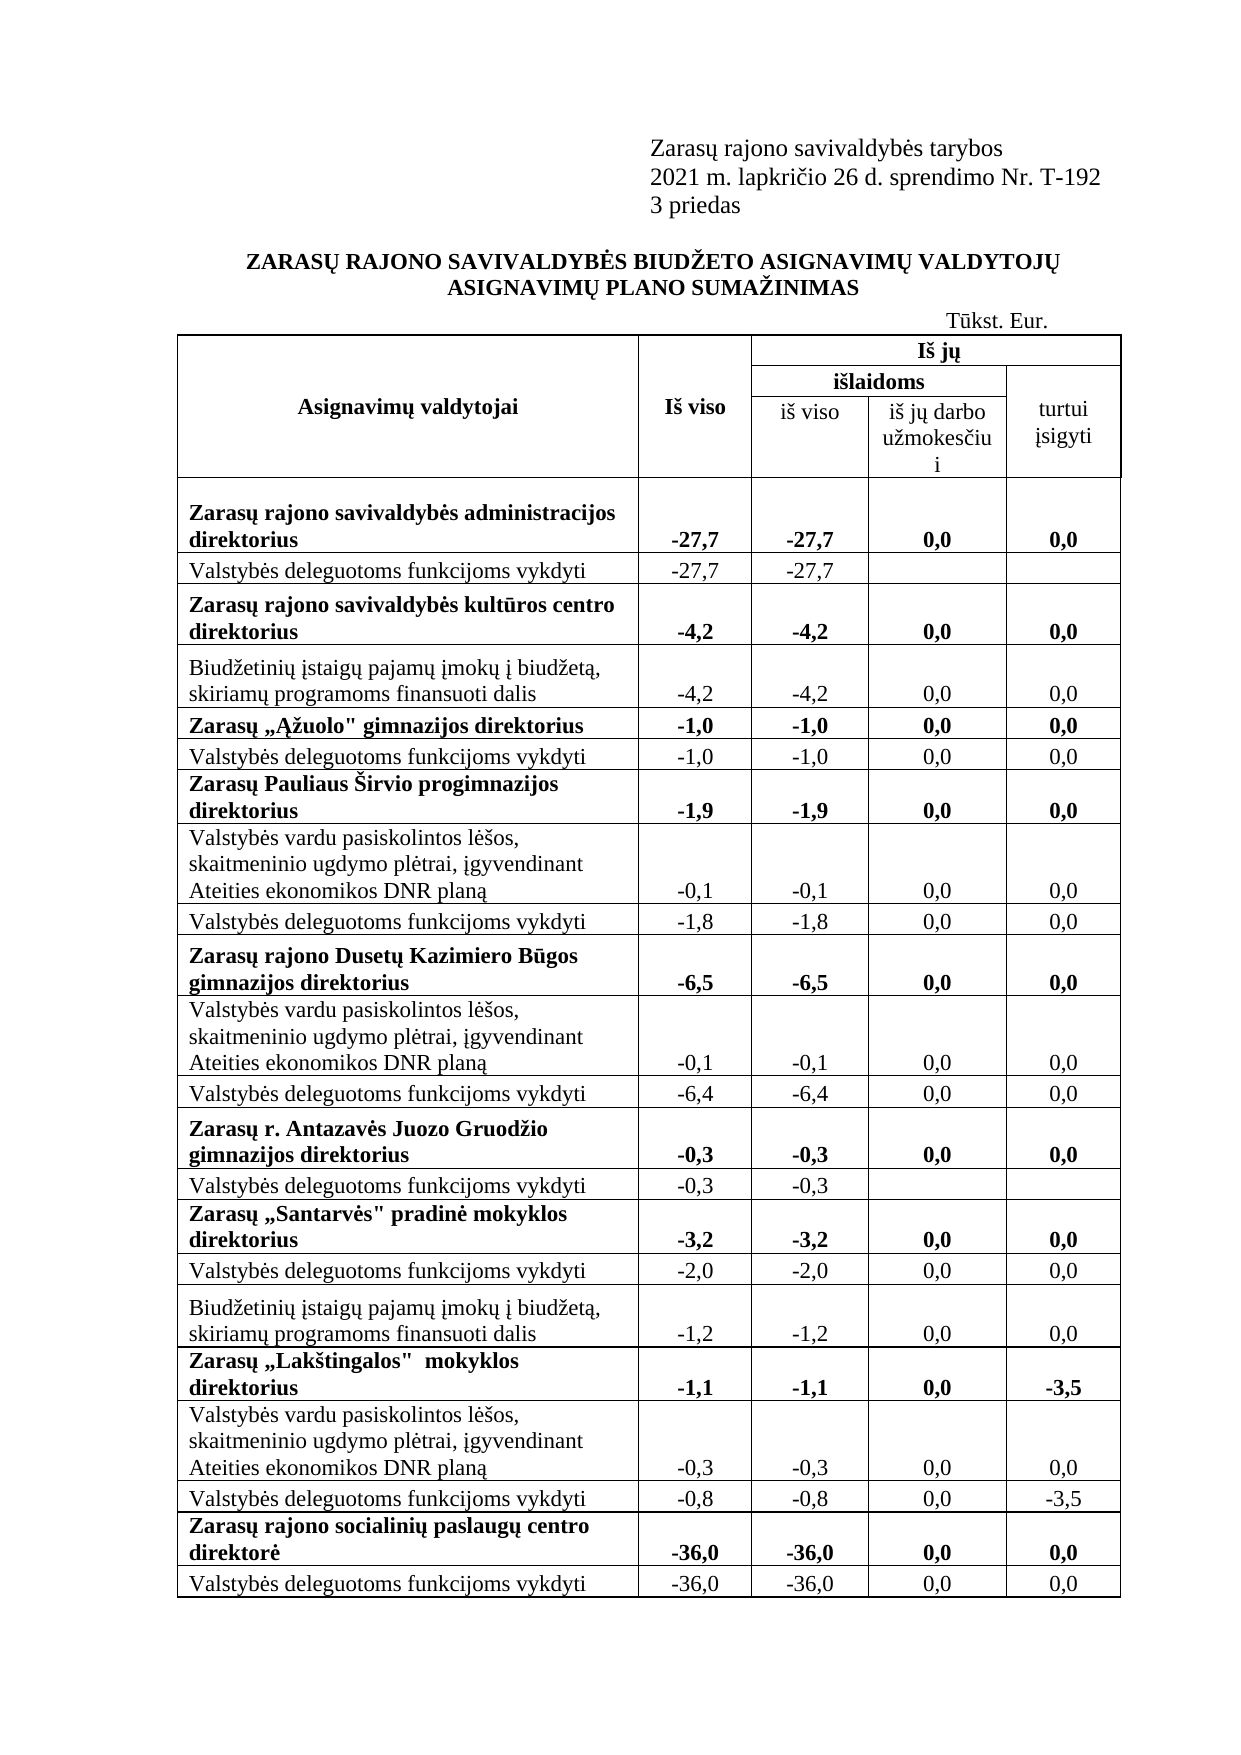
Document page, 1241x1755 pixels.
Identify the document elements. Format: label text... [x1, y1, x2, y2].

table_cell Valstybės deleguotoms funkcijoms vykdyti [178, 1566, 638, 1596]
table_cell -6,4 [639, 1076, 751, 1107]
table_cell -27,7 [752, 553, 868, 583]
table_cell -0,1 [752, 996, 868, 1075]
table_cell [1121, 738, 1129, 769]
table_cell -4,2 [639, 584, 751, 644]
table_cell išlaidoms [752, 366, 1006, 396]
table_cell -27,7 [752, 478, 868, 552]
table_cell Asignavimų valdytojai [178, 336, 638, 477]
table_cell 0,0 [869, 739, 1006, 769]
table_cell [177, 301, 934, 333]
table_cell Valstybės vardu pasiskolintos lėšos, skaitmeninio ugdymo plėtrai, įgyvendinant Ateities ekonomikos DNR planą [178, 1401, 638, 1480]
table_cell -1,2 [752, 1285, 868, 1346]
table_cell 0,0 [869, 1566, 1006, 1596]
table_cell 0,0 [1007, 478, 1120, 552]
table_cell Valstybės deleguotoms funkcijoms vykdyti [178, 553, 638, 583]
table_cell [1121, 1480, 1129, 1511]
table_cell [1121, 1253, 1129, 1284]
table_cell -1,2 [639, 1285, 751, 1346]
table_cell Zarasų rajono socialinių paslaugų centro direktorė [178, 1513, 638, 1565]
table_cell 0,0 [1007, 645, 1120, 707]
table_cell Valstybės deleguotoms funkcijoms vykdyti [178, 1481, 638, 1511]
table_cell 0,0 [869, 1254, 1006, 1284]
table_cell [1121, 995, 1129, 1075]
table_cell -1,0 [752, 739, 868, 769]
table_cell [1121, 583, 1129, 644]
table_cell [1121, 1346, 1129, 1400]
table_cell -6,5 [752, 935, 868, 995]
table_cell [1121, 1075, 1129, 1107]
table_cell [869, 553, 1006, 583]
table_cell [1121, 823, 1129, 903]
table_cell 0,0 [1007, 1254, 1120, 1284]
table_cell Valstybės vardu pasiskolintos lėšos, skaitmeninio ugdymo plėtrai, įgyvendinant Ateities ekonomikos DNR planą [178, 824, 638, 903]
table_cell -0,3 [639, 1169, 751, 1199]
table_cell -27,7 [639, 478, 751, 552]
table_cell 0,0 [1007, 1401, 1120, 1480]
table_cell 0,0 [869, 1513, 1006, 1565]
table_cell -0,3 [752, 1169, 868, 1199]
table_cell iš jų darbo užmokesčiui [869, 397, 1006, 477]
table_cell [1121, 903, 1129, 934]
table_cell 0,0 [1007, 1076, 1120, 1107]
table_cell [1121, 1284, 1129, 1346]
table_cell -3,5 [1007, 1348, 1120, 1400]
table_cell [1121, 1107, 1129, 1168]
table_cell [1122, 334, 1129, 365]
table_cell Biudžetinių įstaigų pajamų įmokų į biudžetą, skiriamų programoms finansuoti dalis [178, 1285, 638, 1346]
table_cell -1,9 [752, 770, 868, 823]
table_cell [1121, 769, 1129, 823]
table_cell -3,2 [752, 1200, 868, 1253]
table_cell -27,7 [639, 553, 751, 583]
table_cell [1121, 1565, 1129, 1596]
table_cell 0,0 [869, 935, 1006, 995]
table_cell Valstybės deleguotoms funkcijoms vykdyti [178, 1076, 638, 1107]
table_cell Valstybės vardu pasiskolintos lėšos, skaitmeninio ugdymo plėtrai, įgyvendinant Ateities ekonomikos DNR planą [178, 996, 638, 1075]
table_cell [1121, 1168, 1129, 1199]
table_cell 0,0 [869, 1108, 1006, 1168]
table_cell 0,0 [869, 996, 1006, 1075]
table_cell [1122, 396, 1129, 477]
table_cell -36,0 [639, 1513, 751, 1565]
table_cell 0,0 [869, 1481, 1006, 1511]
table_cell 0,0 [869, 1076, 1006, 1107]
table_cell -36,0 [752, 1513, 868, 1565]
table_cell -4,2 [639, 645, 751, 707]
table_cell Valstybės deleguotoms funkcijoms vykdyti [178, 1169, 638, 1199]
table_cell -3,2 [639, 1200, 751, 1253]
table_cell iš viso [752, 397, 868, 477]
table_cell -1,0 [639, 739, 751, 769]
table_cell 0,0 [1007, 584, 1120, 644]
table_cell 0,0 [869, 1285, 1006, 1346]
table_cell -1,1 [752, 1348, 868, 1400]
table_cell -0,8 [752, 1481, 868, 1511]
table_cell [1121, 477, 1129, 552]
table_cell 0,0 [869, 1348, 1006, 1400]
table_cell -6,4 [752, 1076, 868, 1107]
table_cell -0,1 [639, 824, 751, 903]
table_cell [1121, 934, 1129, 995]
table_cell [1007, 1169, 1120, 1199]
table_cell Zarasų „Santarvės" pradinė mokyklos direktorius [178, 1200, 638, 1253]
table_cell -1,8 [639, 904, 751, 934]
table_cell 0,0 [869, 824, 1006, 903]
table_cell -2,0 [752, 1254, 868, 1284]
table_cell 0,0 [869, 1401, 1006, 1480]
table_cell -3,5 [1007, 1481, 1120, 1511]
table_cell 0,0 [1007, 1108, 1120, 1168]
table_cell [1121, 1199, 1129, 1253]
table_cell -0,8 [639, 1481, 751, 1511]
table_cell Iš jų [752, 336, 1120, 365]
table_cell [1121, 552, 1129, 583]
table_cell Tūkst. Eur. [935, 301, 1129, 333]
table_cell -0,3 [752, 1401, 868, 1480]
text 2021 m. lapkričio 26 d. sprendimo Nr. T-192 [650, 162, 1169, 190]
table_cell -0,3 [752, 1108, 868, 1168]
table_cell Zarasų rajono Dusetų Kazimiero Būgos gimnazijos direktorius [178, 935, 638, 995]
table_cell -0,1 [639, 996, 751, 1075]
table_cell Biudžetinių įstaigų pajamų įmokų į biudžetą, skiriamų programoms finansuoti dalis [178, 645, 638, 707]
table_cell 0,0 [1007, 1285, 1120, 1346]
table_cell [1121, 1511, 1129, 1565]
table_cell -0,1 [752, 824, 868, 903]
table_cell 0,0 [1007, 935, 1120, 995]
table_cell Zarasų rajono savivaldybės kultūros centro direktorius [178, 584, 638, 644]
table_cell [869, 1169, 1006, 1199]
table_cell 0,0 [1007, 739, 1120, 769]
table_cell Zarasų „Lakštingalos" mokyklos direktorius [178, 1348, 638, 1400]
table_cell -6,5 [639, 935, 751, 995]
table_cell Zarasų „Ąžuolo" gimnazijos direktorius [178, 708, 638, 738]
table_cell 0,0 [1007, 708, 1120, 738]
table_header ZARASŲ RAJONO SAVIVALDYBĖS BIUDŽETO ASIGNAVIMŲ VALDYTOJŲ ASIGNAVIMŲ PLANO SUMAŽINIMAS [177, 248, 1129, 301]
table_cell [1007, 553, 1120, 583]
table_cell 0,0 [1007, 1566, 1120, 1596]
table_cell 0,0 [869, 1200, 1006, 1253]
table_cell -36,0 [752, 1566, 868, 1596]
table_cell Valstybės deleguotoms funkcijoms vykdyti [178, 1254, 638, 1284]
table_cell 0,0 [869, 904, 1006, 934]
table_cell 0,0 [869, 584, 1006, 644]
table_cell -4,2 [752, 645, 868, 707]
table_cell -2,0 [639, 1254, 751, 1284]
table_cell 0,0 [1007, 824, 1120, 903]
table_cell -0,3 [639, 1401, 751, 1480]
table_cell 0,0 [1007, 770, 1120, 823]
table_cell [1122, 365, 1129, 396]
table_cell 0,0 [1007, 1200, 1120, 1253]
table_cell [1121, 644, 1129, 707]
table_cell -1,9 [639, 770, 751, 823]
table_cell -36,0 [639, 1566, 751, 1596]
table_cell 0,0 [1007, 1513, 1120, 1565]
table_cell -4,2 [752, 584, 868, 644]
table_cell 0,0 [869, 708, 1006, 738]
table_cell Iš viso [639, 336, 751, 477]
table_cell Valstybės deleguotoms funkcijoms vykdyti [178, 904, 638, 934]
text Zarasų rajono savivaldybės tarybos [650, 133, 1169, 162]
table_cell Zarasų Pauliaus Širvio progimnazijos direktorius [178, 770, 638, 823]
table_cell -1,8 [752, 904, 868, 934]
table_cell -1,0 [639, 708, 751, 738]
table_cell [1121, 1400, 1129, 1480]
table_cell 0,0 [869, 478, 1006, 552]
text 3 priedas [650, 190, 1169, 219]
table_cell 0,0 [1007, 996, 1120, 1075]
table_cell -0,3 [639, 1108, 751, 1168]
table_cell turtui įsigyti [1007, 366, 1120, 477]
table_cell -1,1 [639, 1348, 751, 1400]
table_cell 0,0 [869, 770, 1006, 823]
table_cell 0,0 [869, 645, 1006, 707]
table_cell -1,0 [752, 708, 868, 738]
table_cell Zarasų rajono savivaldybės administracijos direktorius [178, 478, 638, 552]
table_cell Zarasų r. Antazavės Juozo Gruodžio gimnazijos direktorius [178, 1108, 638, 1168]
table_cell [1121, 707, 1129, 738]
table_cell Valstybės deleguotoms funkcijoms vykdyti [178, 739, 638, 769]
table_cell 0,0 [1007, 904, 1120, 934]
